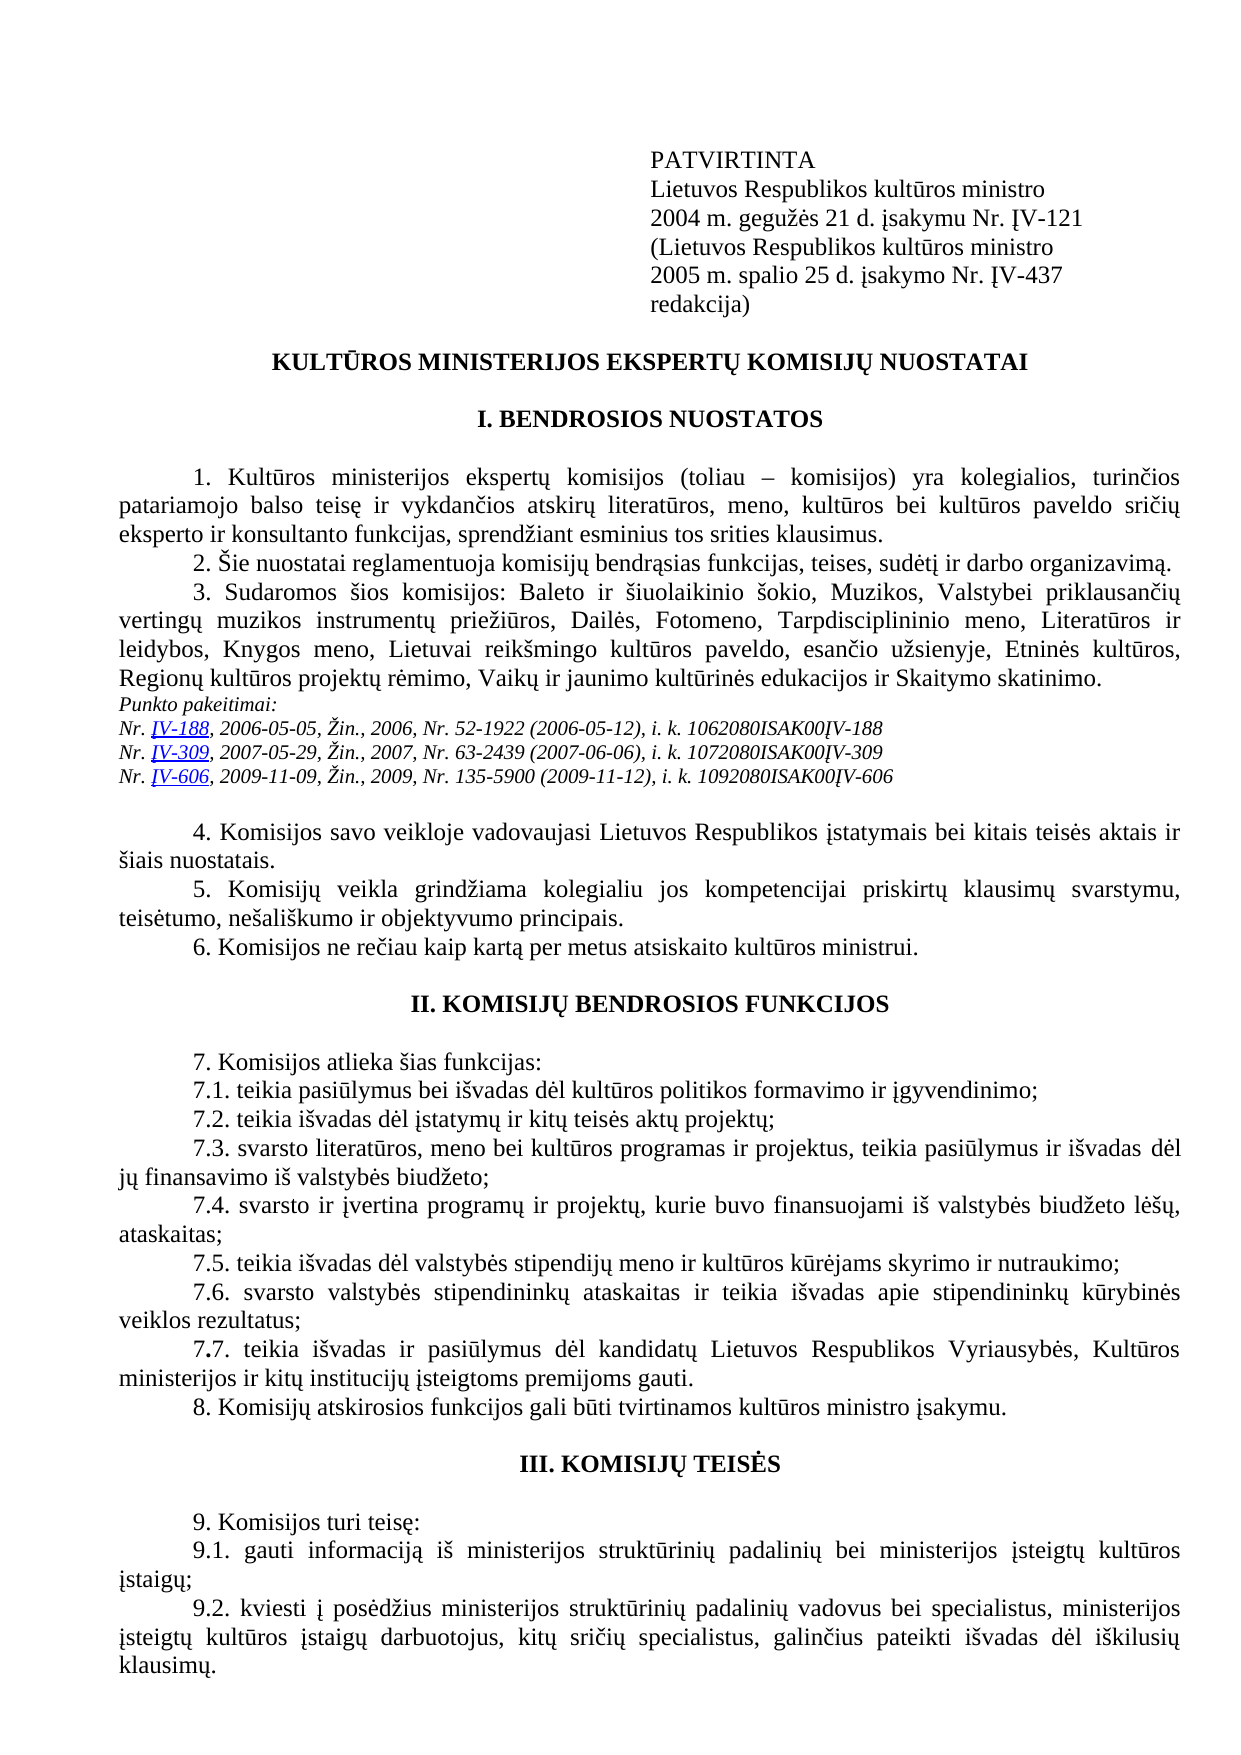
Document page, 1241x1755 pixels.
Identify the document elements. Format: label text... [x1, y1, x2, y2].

text 7.6. svarsto valstybės stipendininkų ataskaitas ir teikia išvadas apie stipendininkų kūrybinės veiklos rezultatus; [119, 1277, 1181, 1334]
text Punkto pakeitimai: [119, 692, 1181, 716]
text 1. Kultūros ministerijos ekspertų komisijos (toliau – komisijos) yra kolegialios, turinčios patariamojo balso teisę ir vykdančios atskirų literatūros, meno, kultūros bei kultūros paveldo sričių eksperto ir konsultanto funkcijas, sprendžiant esminius tos srities klausimus. [119, 462, 1181, 548]
text Lietuvos Respublikos kultūros ministro [119, 174, 1181, 203]
text III. KOMISIJŲ TEISĖS [119, 1449, 1181, 1478]
text 9.2. kviesti į posėdžius ministerijos struktūrinių padalinių vadovus bei specialistus, ministerijos įsteigtų kultūros įstaigų darbuotojus, kitų sričių specialistus, galinčius pateikti išvadas dėl iškilusių klausimų. [119, 1593, 1181, 1679]
text I. BENDROSIOS NUOSTATOS [119, 404, 1181, 433]
text (Lietuvos Respublikos kultūros ministro [119, 232, 1181, 260]
text 7.7. teikia išvadas ir pasiūlymus dėl kandidatų Lietuvos Respublikos Vyriausybės, Kultūros ministerijos ir kitų institucijų įsteigtoms premijoms gauti. [119, 1334, 1181, 1392]
text Nr. ĮV-606, 2009-11-09, Žin., 2009, Nr. 135-5900 (2009-11-12), i. k. 1092080ISAK00ĮV-606 [119, 764, 1181, 788]
text 7. Komisijos atlieka šias funkcijas: [119, 1047, 1181, 1075]
text 9.1. gauti informaciją iš ministerijos struktūrinių padalinių bei ministerijos įsteigtų kultūros įstaigų; [119, 1535, 1181, 1593]
text 7.2. teikia išvadas dėl įstatymų ir kitų teisės aktų projektų; [119, 1104, 1181, 1133]
text redakcija) [119, 289, 1181, 318]
text II. KOMISIJŲ BENDROSIOS FUNKCIJOS [119, 989, 1181, 1018]
text Nr. ĮV-188, 2006-05-05, Žin., 2006, Nr. 52-1922 (2006-05-12), i. k. 1062080ISAK00ĮV-188 [119, 716, 1181, 740]
text 5. Komisijų veikla grindžiama kolegialiu jos kompetencijai priskirtų klausimų svarstymu, teisėtumo, nešališkumo ir objektyvumo principais. [119, 874, 1181, 932]
text 7.3. svarsto literatūros, meno bei kultūros programas ir projektus, teikia pasiūlymus ir išvadas dėl jų finansavimo iš valstybės biudžeto; [119, 1133, 1181, 1190]
text 8. Komisijų atskirosios funkcijos gali būti tvirtinamos kultūros ministro įsakymu. [119, 1392, 1181, 1420]
text 7.4. svarsto ir įvertina programų ir projektų, kurie buvo finansuojami iš valstybės biudžeto lėšų, ataskaitas; [119, 1190, 1181, 1248]
text KULTŪROS MINISTERIJOS EKSPERTŲ KOMISIJŲ NUOSTATAI [119, 347, 1181, 375]
text 3. Sudaromos šios komisijos: Baleto ir šiuolaikinio šokio, Muzikos, Valstybei priklausančių vertingų muzikos instrumentų priežiūros, Dailės, Fotomeno, Tarpdisciplininio meno, Literatūros ir leidybos, Knygos meno, Lietuvai reikšmingo kultūros paveldo, esančio užsienyje, Etninės kultūros, Regionų kultūros projektų rėmimo, Vaikų ir jaunimo kultūrinės edukacijos ir Skaitymo skatinimo. [119, 577, 1181, 692]
text 7.1. teikia pasiūlymus bei išvadas dėl kultūros politikos formavimo ir įgyvendinimo; [119, 1075, 1181, 1104]
text 2. Šie nuostatai reglamentuoja komisijų bendrąsias funkcijas, teises, sudėtį ir darbo organizavimą. [119, 548, 1181, 577]
text 7.5. teikia išvadas dėl valstybės stipendijų meno ir kultūros kūrėjams skyrimo ir nutraukimo; [119, 1248, 1181, 1277]
text 4. Komisijos savo veikloje vadovaujasi Lietuvos Respublikos įstatymais bei kitais teisės aktais ir šiais nuostatais. [119, 817, 1181, 874]
text 9. Komisijos turi teisę: [119, 1507, 1181, 1535]
text 2005 m. spalio 25 d. įsakymo Nr. ĮV-437 [119, 260, 1181, 289]
text Nr. ĮV-309, 2007-05-29, Žin., 2007, Nr. 63-2439 (2007-06-06), i. k. 1072080ISAK00ĮV-309 [119, 740, 1181, 764]
text 6. Komisijos ne rečiau kaip kartą per metus atsiskaito kultūros ministrui. [119, 932, 1181, 960]
text PATVIRTINTA [119, 145, 1181, 174]
text 2004 m. gegužės 21 d. įsakymu Nr. ĮV-121 [119, 203, 1181, 232]
